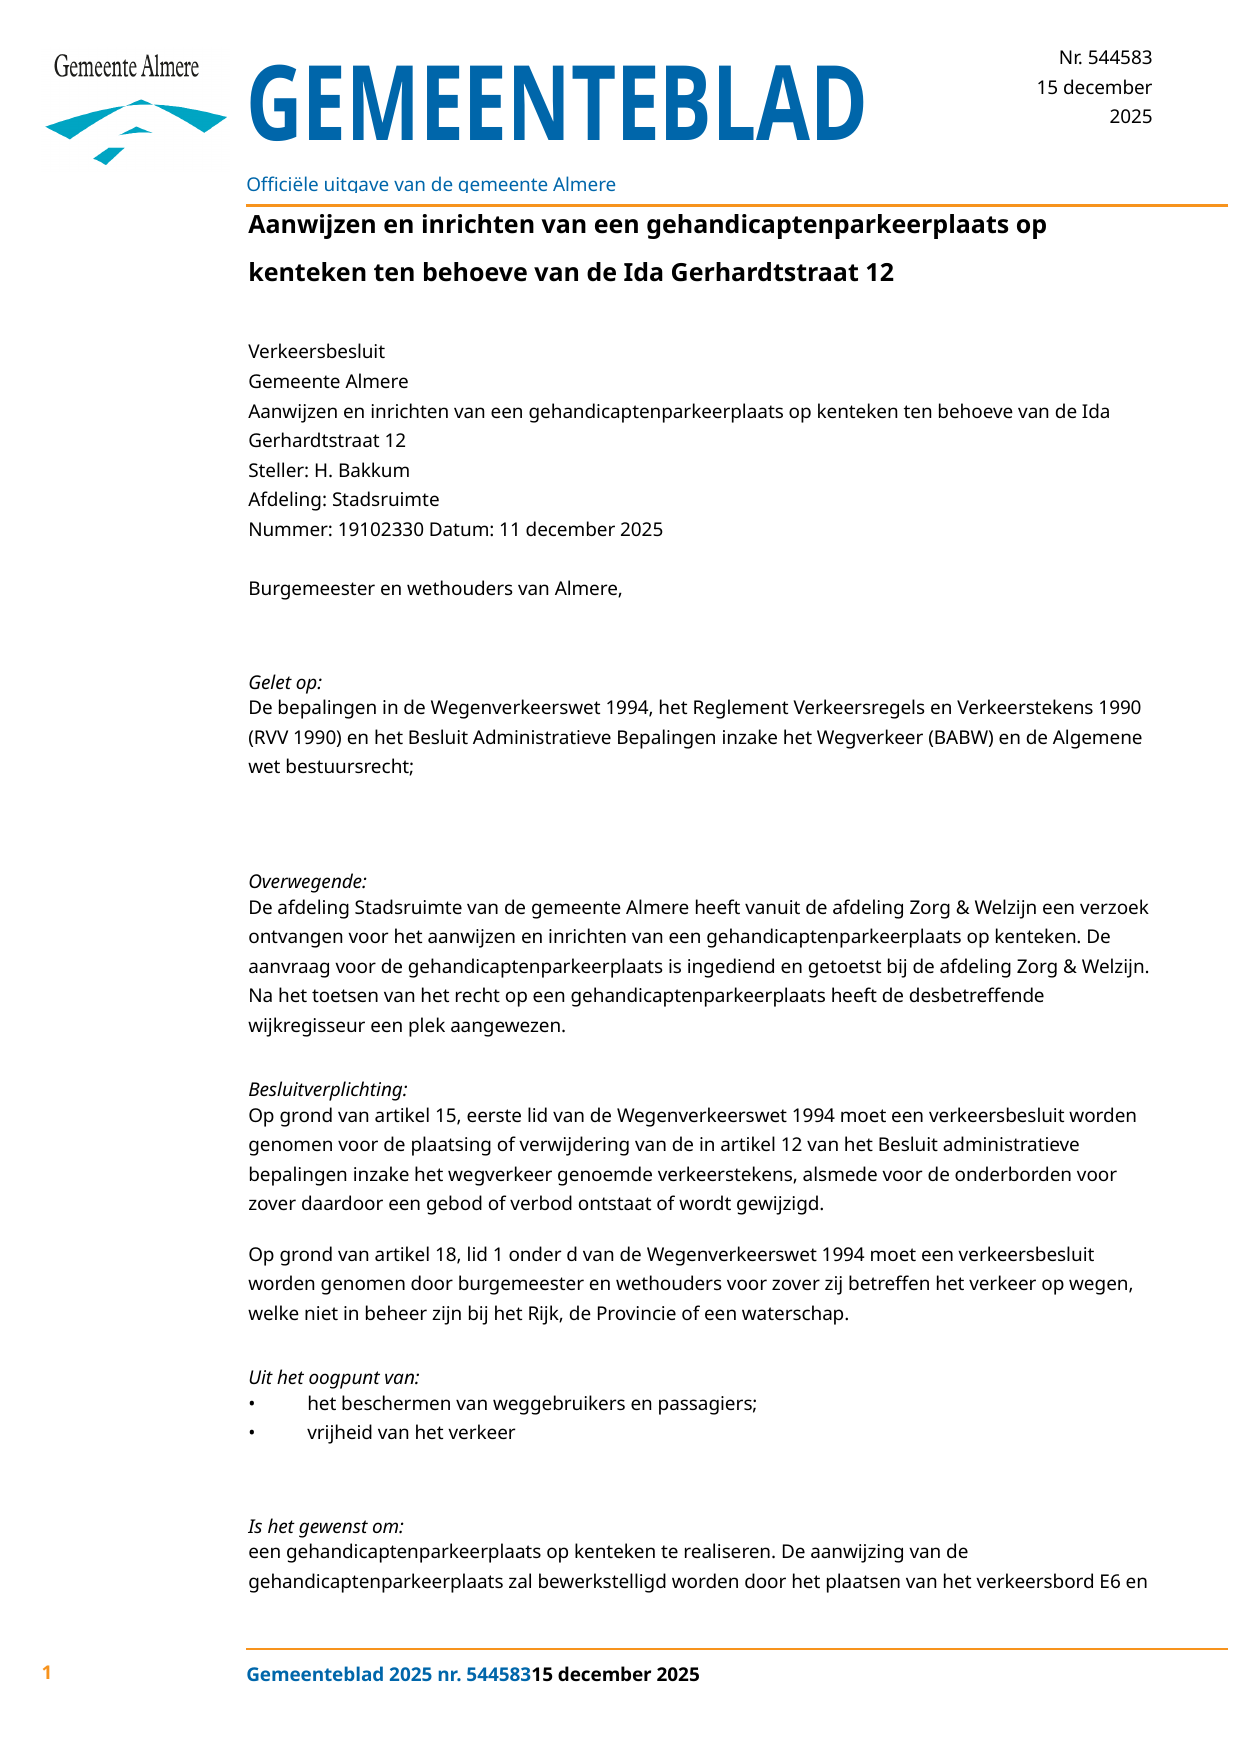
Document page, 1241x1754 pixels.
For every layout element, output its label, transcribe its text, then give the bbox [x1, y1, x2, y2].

text Gelet op: [248, 669, 1152, 694]
text Overwegende: [248, 868, 1152, 894]
text een gehandicaptenparkeerplaats op kenteken te realiseren. De aanwijzing van de gehandicaptenparkeerplaats zal bewerkstelligd worden door het plaatsen van het verkeersbord E6 en [248, 1539, 1152, 1594]
text Aanwijzen en inrichten van een gehandicaptenparkeerplaats op kenteken ten behoeve van de Ida Gerhardtstraat 12 [248, 207, 1152, 288]
text Is het gewenst om: [248, 1513, 1152, 1539]
text Steller: H. Bakkum [248, 457, 1152, 483]
list het beschermen van weggebruikers en passagiers; [248, 1390, 1152, 1416]
text Afdeling: Stadsruimte [248, 487, 1152, 512]
text Op grond van artikel 15, eerste lid van de Wegenverkeerswet 1994 moet een verkeersbesluit worden genomen voor de plaatsing of verwijdering van de in artikel 12 van het Besluit administratieve bepalingen inzake het wegverkeer genoemde verkeerstekens, alsmede voor de onderborden voor zover daardoor een gebod of verbod ontstaat of wordt gewijzigd. [248, 1102, 1152, 1216]
picture [41, 47, 231, 172]
list vrijheid van het verkeer [248, 1419, 1152, 1445]
text Besluitverplichting: [248, 1076, 1152, 1102]
text Verkeersbesluit [248, 339, 1152, 364]
text Aanwijzen en inrichten van een gehandicaptenparkeerplaats op kenteken ten behoeve van de Ida Gerhardtstraat 12 [248, 398, 1152, 453]
text Nummer: 19102330 Datum: 11 december 2025 [248, 516, 1152, 542]
text Uit het oogpunt van: [248, 1364, 1152, 1390]
text De bepalingen in de Wegenverkeerswet 1994, het Reglement Verkeersregels en Verkeerstekens 1990 (RVV 1990) en het Besluit Administratieve Bepalingen inzake het Wegverkeer (BABW) en de Algemene wet bestuursrecht; [248, 694, 1152, 779]
text Op grond van artikel 18, lid 1 onder d van de Wegenverkeerswet 1994 moet een verkeersbesluit worden genomen door burgemeester en wethouders voor zover zij betreffen het verkeer op wegen, welke niet in beheer zijn bij het Rijk, de Provincie of een waterschap. [248, 1241, 1152, 1326]
text Burgemeester en wethouders van Almere, [248, 575, 1152, 601]
text De afdeling Stadsruimte van de gemeente Almere heeft vanuit de afdeling Zorg & Welzijn een verzoek ontvangen voor het aanwijzen en inrichten van een gehandicaptenparkeerplaats op kenteken. De aanvraag voor de gehandicaptenparkeerplaats is ingediend en getoetst bij de afdeling Zorg & Welzijn. Na het toetsen van het recht op een gehandicaptenparkeerplaats heeft de desbetreffende wijkregisseur een plek aangewezen. [248, 894, 1152, 1038]
text Gemeente Almere [248, 368, 1152, 394]
